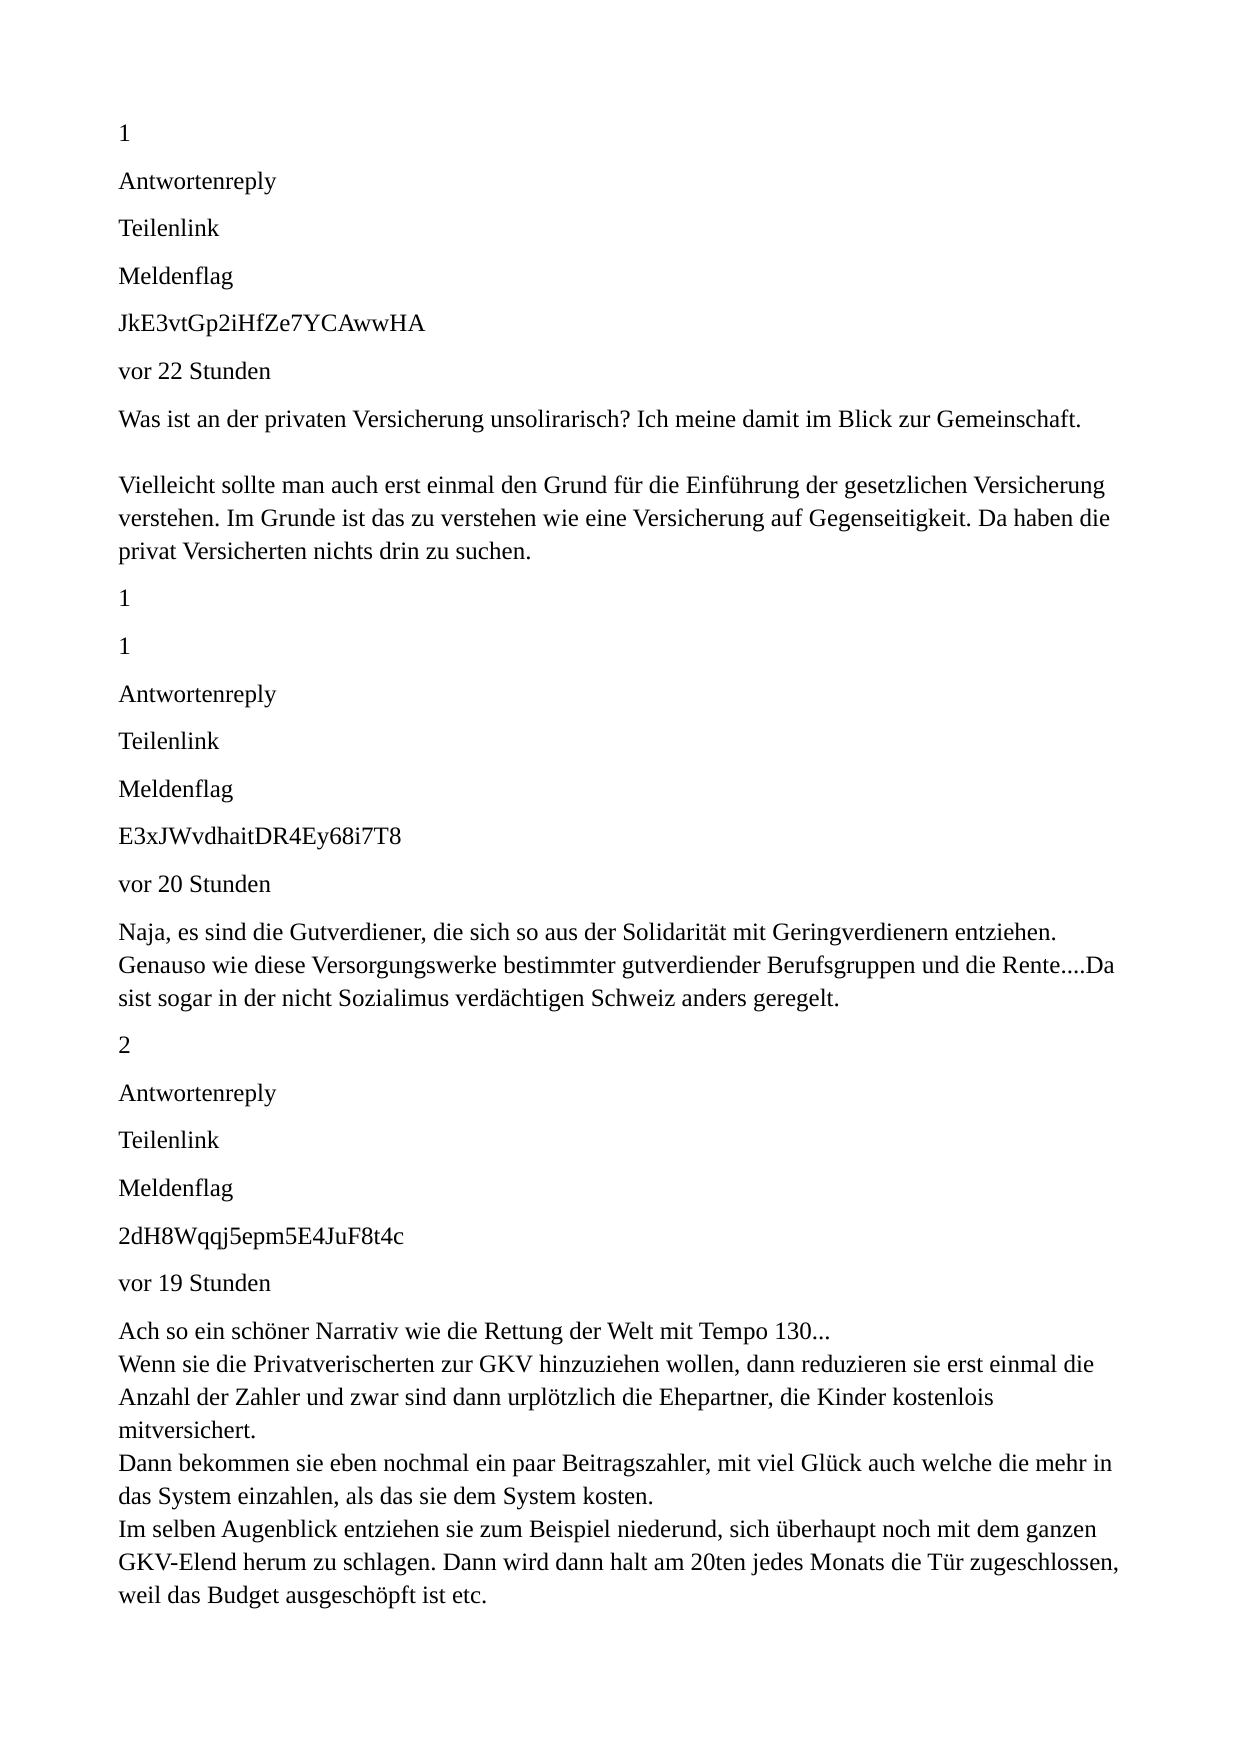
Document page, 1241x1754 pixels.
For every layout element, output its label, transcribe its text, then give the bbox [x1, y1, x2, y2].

text Teilenlink [118, 1126, 1122, 1154]
text 1 [118, 631, 1122, 660]
text Meldenflag [118, 261, 1122, 290]
text Antwortenreply [118, 1078, 1122, 1107]
text 2 [118, 1030, 1122, 1059]
text Ach so ein schöner Narrativ wie die Rettung der Welt mit Tempo 130... Wenn sie die Privatverischerten zur GKV hinzuziehen wollen, dann reduzieren sie erst einmal die Anzahl der Zahler und zwar sind dann urplötzlich die Ehepartner, die Kinder kostenlois mitversichert. Dann bekommen sie eben nochmal ein paar Beitragszahler, mit viel Glück auch welche die mehr in das System einzahlen, als das sie dem System kosten. Im selben Augenblick entziehen sie zum Beispiel niederund, sich überhaupt noch mit dem ganzen GKV-Elend herum zu schlagen. Dann wird dann halt am 20ten jedes Monats die Tür zugeschlossen, weil das Budget ausgeschöpft ist etc. [118, 1316, 1122, 1609]
text Naja, es sind die Gutverdiener, die sich so aus der Solidarität mit Geringverdienern entziehen. Genauso wie diese Versorgungswerke bestimmter gutverdiender Berufsgruppen und die Rente....Da sist sogar in der nicht Sozialimus verdächtigen Schweiz anders geregelt. [118, 917, 1122, 1011]
text vor 22 Stunden [118, 356, 1122, 385]
text Antwortenreply [118, 679, 1122, 707]
text 2dH8Wqqj5epm5E4JuF8t4c [118, 1221, 1122, 1249]
text Meldenflag [118, 1173, 1122, 1202]
text Teilenlink [118, 213, 1122, 242]
text E3xJWvdhaitDR4Ey68i7T8 [118, 821, 1122, 850]
text JkE3vtGp2iHfZe7YCAwwHA [118, 308, 1122, 337]
text 1 [118, 583, 1122, 612]
text Meldenflag [118, 774, 1122, 803]
text vor 20 Stunden [118, 869, 1122, 898]
text Was ist an der privaten Versicherung unsolirarisch? Ich meine damit im Blick zur Gemeinschaft. Vielleicht sollte man auch erst einmal den Grund für die Einführung der gesetzlichen Versicherung verstehen. Im Grunde ist das zu verstehen wie eine Versicherung auf Gegenseitigkeit. Da haben die privat Versicherten nichts drin zu suchen. [118, 404, 1122, 564]
text vor 19 Stunden [118, 1268, 1122, 1297]
text Teilenlink [118, 726, 1122, 755]
text Antwortenreply [118, 166, 1122, 194]
text 1 [118, 118, 1122, 147]
